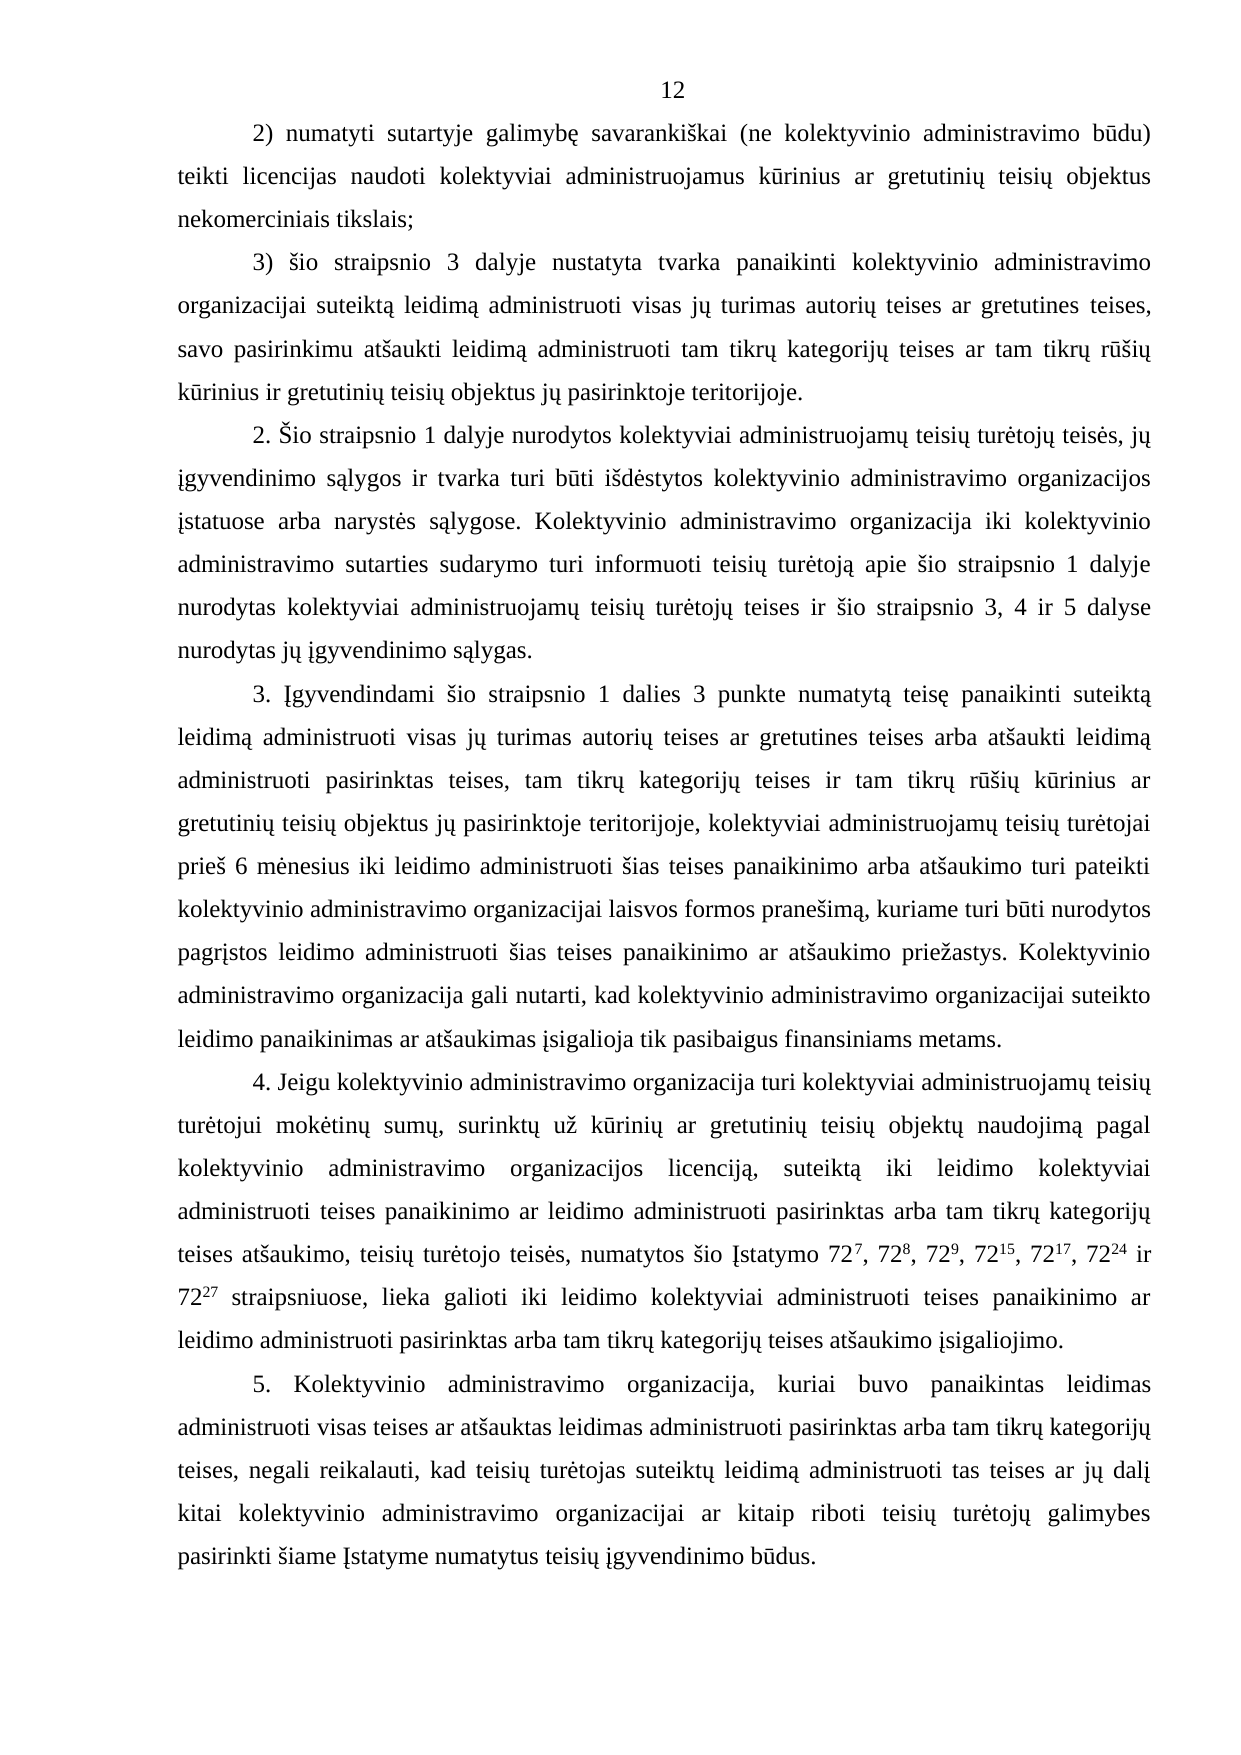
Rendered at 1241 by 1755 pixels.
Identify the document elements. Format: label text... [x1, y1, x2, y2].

text 2. Šio straipsnio 1 dalyje nurodytos kolektyviai administruojamų teisių turėtojų teisės, jų įgyvendinimo sąlygos ir tvarka turi būti išdėstytos kolektyvinio administravimo organizacijos įstatuose arba narystės sąlygose. Kolektyvinio administravimo organizacija iki kolektyvinio administravimo sutarties sudarymo turi informuoti teisių turėtoją apie šio straipsnio 1 dalyje nurodytas kolektyviai administruojamų teisių turėtojų teises ir šio straipsnio 3, 4 ir 5 dalyse nurodytas jų įgyvendinimo sąlygas. [177, 420, 1152, 664]
text 3. Įgyvendindami šio straipsnio 1 dalies 3 punkte numatytą teisę panaikinti suteiktą leidimą administruoti visas jų turimas autorių teises ar gretutines teises arba atšaukti leidimą administruoti pasirinktas teises, tam tikrų kategorijų teises ir tam tikrų rūšių kūrinius ar gretutinių teisių objektus jų pasirinktoje teritorijoje, kolektyviai administruojamų teisių turėtojai prieš 6 mėnesius iki leidimo administruoti šias teises panaikinimo arba atšaukimo turi pateikti kolektyvinio administravimo organizacijai laisvos formos pranešimą, kuriame turi būti nurodytos pagrįstos leidimo administruoti šias teises panaikinimo ar atšaukimo priežastys. Kolektyvinio administravimo organizacija gali nutarti, kad kolektyvinio administravimo organizacijai suteikto leidimo panaikinimas ar atšaukimas įsigalioja tik pasibaigus finansiniams metams. [177, 679, 1152, 1052]
text 5. Kolektyvinio administravimo organizacija, kuriai buvo panaikintas leidimas administruoti visas teises ar atšauktas leidimas administruoti pasirinktas arba tam tikrų kategorijų teises, negali reikalauti, kad teisių turėtojas suteiktų leidimą administruoti tas teises ar jų dalį kitai kolektyvinio administravimo organizacijai ar kitaip riboti teisių turėtojų galimybes pasirinkti šiame Įstatyme numatytus teisių įgyvendinimo būdus. [177, 1369, 1152, 1570]
text 4. Jeigu kolektyvinio administravimo organizacija turi kolektyviai administruojamų teisių turėtojui mokėtinų sumų, surinktų už kūrinių ar gretutinių teisių objektų naudojimą pagal kolektyvinio administravimo organizacijos licenciją, suteiktą iki leidimo kolektyviai administruoti teises panaikinimo ar leidimo administruoti pasirinktas arba tam tikrų kategorijų teises atšaukimo, teisių turėtojo teisės, numatytos šio Įstatymo 727, 728, 729, 7215, 7217, 7224 ir 7227 straipsniuose, lieka galioti iki leidimo kolektyviai administruoti teises panaikinimo ar leidimo administruoti pasirinktas arba tam tikrų kategorijų teises atšaukimo įsigaliojimo. [177, 1067, 1152, 1354]
text 3) šio straipsnio 3 dalyje nustatyta tvarka panaikinti kolektyvinio administravimo organizacijai suteiktą leidimą administruoti visas jų turimas autorių teises ar gretutines teises, savo pasirinkimu atšaukti leidimą administruoti tam tikrų kategorijų teises ar tam tikrų rūšių kūrinius ir gretutinių teisių objektus jų pasirinktoje teritorijoje. [177, 247, 1152, 406]
text 2) numatyti sutartyje galimybę savarankiškai (ne kolektyvinio administravimo būdu) teikti licencijas naudoti kolektyviai administruojamus kūrinius ar gretutinių teisių objektus nekomerciniais tikslais; [177, 118, 1152, 233]
